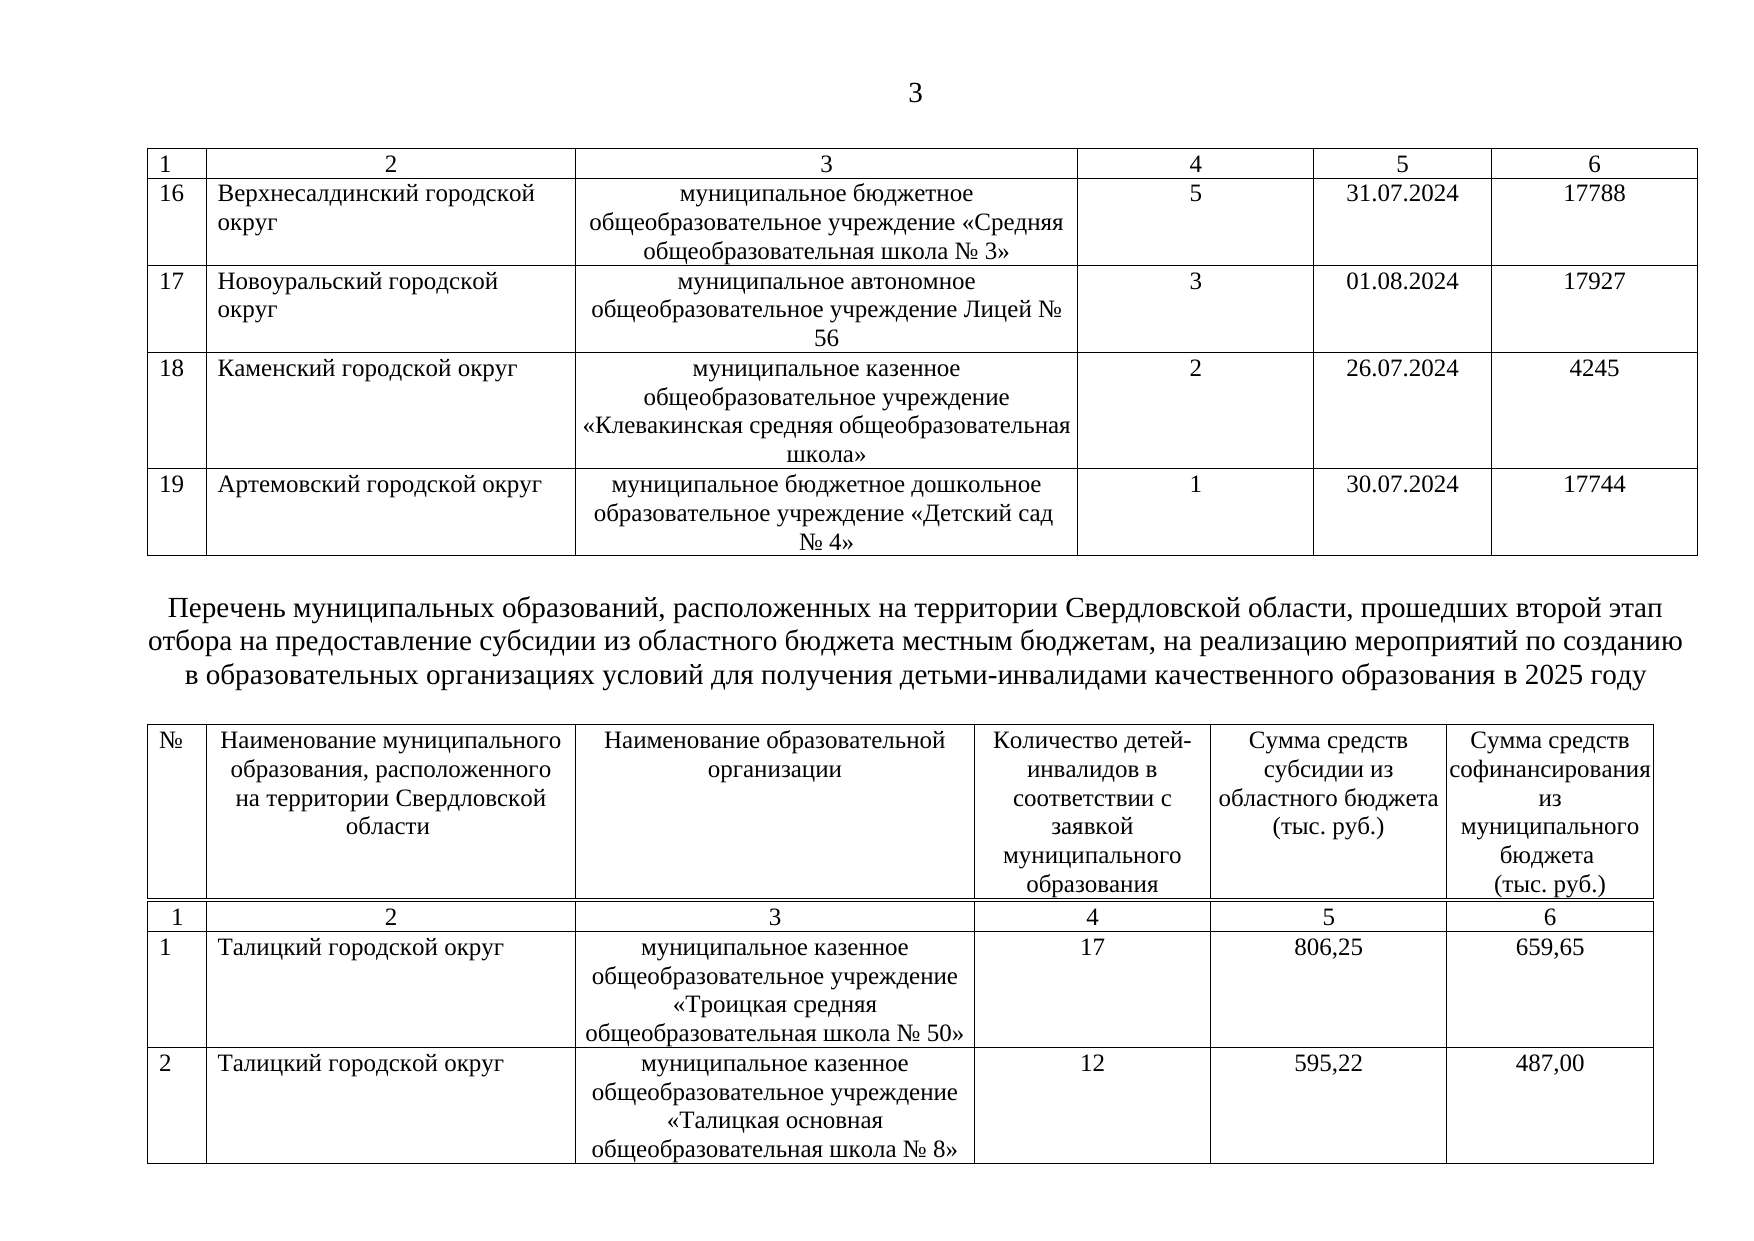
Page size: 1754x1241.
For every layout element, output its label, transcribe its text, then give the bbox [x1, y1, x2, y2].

table_header Наименование образовательной организации [576, 725, 974, 898]
table_cell 26.07.2024 [1314, 353, 1491, 468]
table_cell Новоуральский городской округ [207, 266, 575, 352]
table_header 6 [1447, 902, 1653, 931]
table_header 4 [1078, 149, 1313, 177]
table_cell муниципальное автономное общеобразовательное учреждение Лицей № 56 [576, 266, 1077, 352]
table_cell 17927 [1492, 266, 1697, 352]
table_header Сумма средств субсидии из областного бюджета (тыс. руб.) [1211, 725, 1446, 898]
table_cell муниципальное казенное общеобразовательное учреждение «Троицкая средняя общеобразовательная школа № 50» [576, 932, 974, 1047]
table_header 3 [576, 149, 1077, 177]
table_cell Артемовский городской округ [207, 469, 575, 555]
table_cell 5 [1078, 179, 1313, 265]
table_cell 12 [975, 1048, 1210, 1163]
table_header 2 [207, 149, 575, 177]
table_cell муниципальное бюджетное дошкольное образовательное учреждение «Детский сад № 4» [576, 469, 1077, 555]
table_cell 16 [148, 179, 206, 265]
table_cell Верхнесалдинский городской округ [207, 179, 575, 265]
table_cell 595,22 [1211, 1048, 1446, 1163]
table_header № [148, 725, 206, 898]
table_header Количество детей-инвалидов в соответствии с заявкой муниципального образования [975, 725, 1210, 898]
table_cell 2 [1078, 353, 1313, 468]
table_cell 19 [148, 469, 206, 555]
table_cell муниципальное казенное общеобразовательное учреждение «Талицкая основная общеобразовательная школа № 8» [576, 1048, 974, 1163]
table_header 5 [1314, 149, 1491, 177]
table_cell муниципальное бюджетное общеобразовательное учреждение «Средняя общеобразовательная школа № 3» [576, 179, 1077, 265]
table_header 2 [207, 902, 575, 931]
table_cell Талицкий городской округ [207, 932, 575, 1047]
table_header 1 [148, 902, 206, 931]
table_cell 31.07.2024 [1314, 179, 1491, 265]
table_cell 1 [1078, 469, 1313, 555]
table_cell Талицкий городской округ [207, 1048, 575, 1163]
table_cell 01.08.2024 [1314, 266, 1491, 352]
table_header 6 [1492, 149, 1697, 177]
table_header 4 [975, 902, 1210, 931]
table_header 5 [1211, 902, 1446, 931]
table_cell 17 [975, 932, 1210, 1047]
table_header Сумма средств софинансирования из муниципального бюджета (тыс. руб.) [1447, 725, 1653, 898]
table_cell 659,65 [1447, 932, 1653, 1047]
table_cell 4245 [1492, 353, 1697, 468]
table_cell 806,25 [1211, 932, 1446, 1047]
table_cell 2 [148, 1048, 206, 1163]
table_cell 3 [1078, 266, 1313, 352]
table_cell 1 [148, 932, 206, 1047]
table_cell 30.07.2024 [1314, 469, 1491, 555]
text Перечень муниципальных образований, расположенных на территории Свердловской области, прошедших второй этап отбора на предоставление субсидии из областного бюджета местным бюджетам, на реализацию мероприятий по созданию в образовательных организациях условий для получения детьми-инвалидами качественного образования в 2025 году [148, 590, 1683, 691]
table_header 3 [576, 902, 974, 931]
table_cell 17 [148, 266, 206, 352]
table_header Наименование муниципального образования, расположенного на территории Свердловской области [207, 725, 575, 898]
table_cell 487,00 [1447, 1048, 1653, 1163]
table_cell 17788 [1492, 179, 1697, 265]
table_header 1 [148, 149, 206, 177]
table_cell 18 [148, 353, 206, 468]
table_cell Каменский городской округ [207, 353, 575, 468]
table_cell муниципальное казенное общеобразовательное учреждение «Клевакинская средняя общеобразовательная школа» [576, 353, 1077, 468]
table_cell 17744 [1492, 469, 1697, 555]
